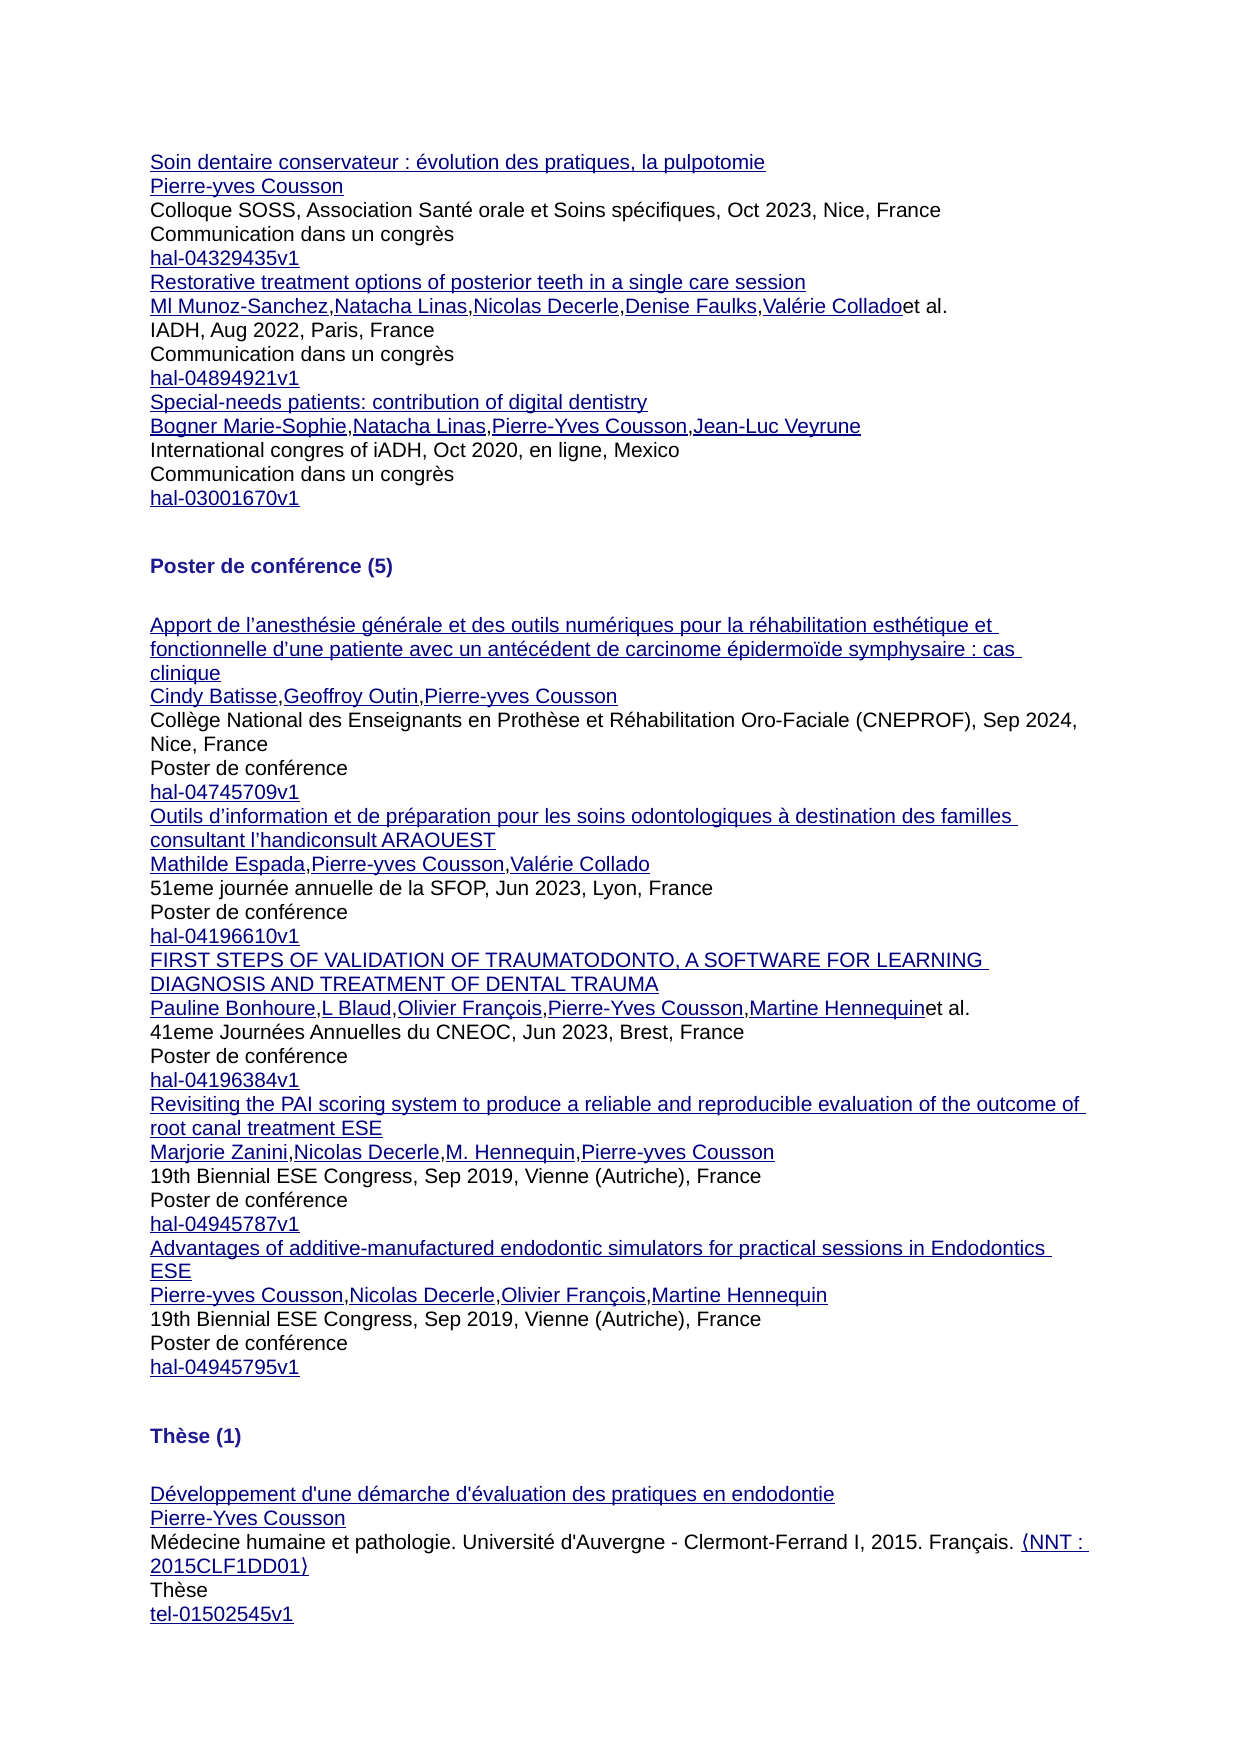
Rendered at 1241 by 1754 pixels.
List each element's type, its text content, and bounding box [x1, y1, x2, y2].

table_header Développement d'une démarche d'évaluation des pratiques en endodontie Pierre-Yves Cousson Médecine humaine et pathologie. Université d'Auvergne - Clermont-Ferrand I, 2015. Français. ⟨NNT : 2015CLF1DD01⟩ Thèse tel-01502545v1 [150, 1482, 1090, 1626]
table_header Apport de l’anesthésie générale et des outils numériques pour la réhabilitation esthétique et fonctionnelle d’une patiente avec un antécédent de carcinome épidermoïde symphysaire : cas clinique Cindy Batisse,Geoffroy Outin,Pierre‐yves Cousson Collège National des Enseignants en Prothèse et Réhabilitation Oro-Faciale (CNEPROF), Sep 2024, Nice, France Poster de conférence hal-04745709v1 [150, 613, 1090, 804]
table_cell FIRST STEPS OF VALIDATION OF TRAUMATODONTO, A SOFTWARE FOR LEARNING DIAGNOSIS AND TREATMENT OF DENTAL TRAUMA Pauline Bonhoure,L Blaud,Olivier François,Pierre-Yves Cousson,Martine Hennequinet al. 41eme Journées Annuelles du CNEOC, Jun 2023, Brest, France Poster de conférence hal-04196384v1 [150, 948, 1090, 1092]
table_cell Advantages of additive-manufactured endodontic simulators for practical sessions in Endodontics ESE Pierre‐yves Cousson,Nicolas Decerle,Olivier François,Martine Hennequin 19th Biennial ESE Congress, Sep 2019, Vienne (Autriche), France Poster de conférence hal-04945795v1 [150, 1235, 1090, 1379]
table_cell Revisiting the PAI scoring system to produce a reliable and reproducible evaluation of the outcome of root canal treatment ESE Marjorie Zanini,Nicolas Decerle,M. Hennequin,Pierre‐yves Cousson 19th Biennial ESE Congress, Sep 2019, Vienne (Autriche), France Poster de conférence hal-04945787v1 [150, 1092, 1090, 1235]
table_cell Soin dentaire conservateur : évolution des pratiques, la pulpotomie Pierre‐yves Cousson Colloque SOSS, Association Santé orale et Soins spécifiques, Oct 2023, Nice, France Communication dans un congrès hal-04329435v1 [150, 150, 1090, 270]
table_cell Special-needs patients: contribution of digital dentistry Bogner Marie-Sophie,Natacha Linas,Pierre-Yves Cousson,Jean-Luc Veyrune International congres of iADH, Oct 2020, en ligne, Mexico Communication dans un congrès hal-03001670v1 [150, 390, 1090, 509]
subtitle Poster de conférence (5) [150, 554, 1090, 578]
table_cell Restorative treatment options of posterior teeth in a single care session Ml Munoz-Sanchez,Natacha Linas,Nicolas Decerle,Denise Faulks,Valérie Colladoet al. IADH, Aug 2022, Paris, France Communication dans un congrès hal-04894921v1 [150, 270, 1090, 389]
table_cell Outils d’information et de préparation pour les soins odontologiques à destination des familles consultant l’handiconsult ARAOUEST Mathilde Espada,Pierre‐yves Cousson,Valérie Collado 51eme journée annuelle de la SFOP, Jun 2023, Lyon, France Poster de conférence hal-04196610v1 [150, 804, 1090, 948]
subtitle Thèse (1) [150, 1424, 1090, 1448]
